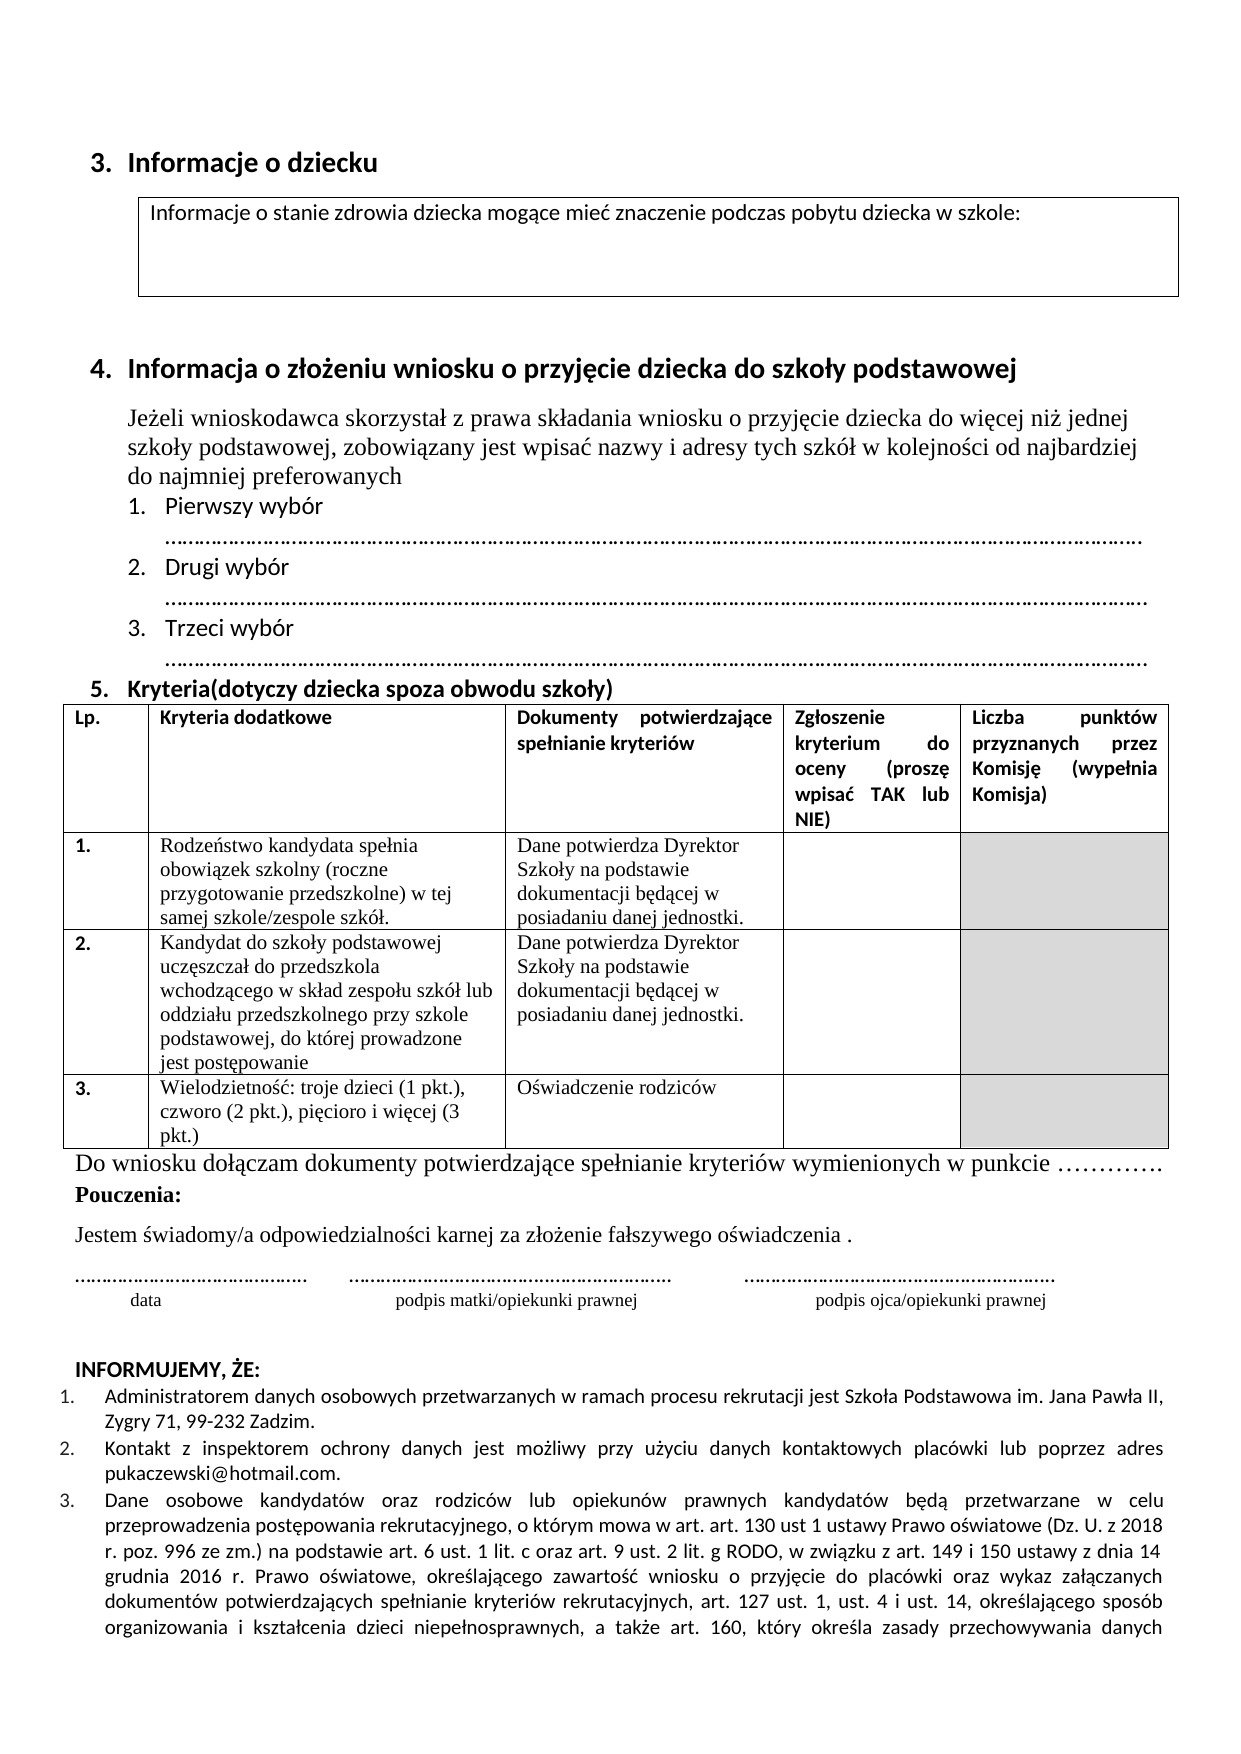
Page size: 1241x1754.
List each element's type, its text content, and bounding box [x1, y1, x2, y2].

table_cell [784, 930, 960, 1074]
text data podpis matki/opiekunki prawnej podpis ojca/opiekunki prawnej [75, 1288, 1165, 1311]
text …………………………………….. ………………………………..………………….. ………………………………………………….. [75, 1261, 1165, 1288]
table_cell 3. [64, 1075, 148, 1147]
list ……………………………………………………………………………………………………………………………………………………… [165, 581, 1165, 612]
list Kontakt z inspektorem ochrony danych jest możliwy przy użyciu danych kontaktowych placówki lub poprzez adres pukaczewski@hotmail.com. [75, 1435, 1165, 1486]
text Jestem świadomy/a odpowiedzialności karnej za złożenie fałszywego oświadczenia . [75, 1221, 1165, 1247]
table_cell [961, 1075, 1168, 1147]
list Kryteria(dotyczy dziecka spoza obwodu szkoły) [90, 673, 1165, 703]
list Trzeci wybór [127, 612, 1165, 642]
table_cell [961, 930, 1168, 1074]
list …………………………………………………………………………………………………………………………………………………….. [165, 520, 1165, 551]
list Drugi wybór [127, 551, 1165, 581]
table_cell [784, 833, 960, 929]
table_cell Kandydat do szkoły podstawowej uczęszczał do przedszkola wchodzącego w skład zespołu szkół lub oddziału przedszkolnego przy szkole podstawowej, do której prowadzone jest postępowanie [149, 930, 505, 1074]
text Do wniosku dołączam dokumenty potwierdzające spełnianie kryteriów wymienionych w punkcie …………. [75, 1149, 1165, 1177]
table_header Lp. [64, 705, 148, 832]
list Dane osobowe kandydatów oraz rodziców lub opiekunów prawnych kandydatów będą przetwarzane w celu przeprowadzenia postępowania rekrutacyjnego, o którym mowa w art. art. 130 ust 1 ustawy Prawo oświatowe (Dz. U. z 2018 r. poz. 996 ze zm.) na podstawie art. 6 ust. 1 lit. c oraz art. 9 ust. 2 lit. g RODO, w związku z art. 149 i 150 ustawy z dnia 14 grudnia 2016 r. Prawo oświatowe, określającego zawartość wniosku o przyjęcie do placówki oraz wykaz załączanych dokumentów potwierdzających spełnianie kryteriów rekrutacyjnych, art. 127 ust. 1, ust. 4 i ust. 14, określającego sposób organizowania i kształcenia dzieci niepełnosprawnych, a także art. 160, który określa zasady przechowywania danych [75, 1487, 1165, 1639]
table_header Zgłoszenie kryterium do oceny (proszę wpisać TAK lub NIE) [784, 705, 960, 832]
table_header Dokumenty potwierdzające spełnianie kryteriów [506, 705, 783, 832]
list Informacje o dziecku [90, 144, 1165, 179]
table_cell 2. [64, 930, 148, 1074]
table_header Liczba punktów przyznanych przez Komisję (wypełnia Komisja) [961, 705, 1168, 832]
table_cell Oświadczenie rodziców [506, 1075, 783, 1147]
list ……………………………………………………………………………………………………………………………………………………… [165, 642, 1165, 673]
list Administratorem danych osobowych przetwarzanych w ramach procesu rekrutacji jest Szkoła Podstawowa im. Jana Pawła II, Zygry 71, 99-232 Zadzim. [75, 1383, 1165, 1434]
table_header Kryteria dodatkowe [149, 705, 505, 832]
table_cell [961, 833, 1168, 929]
list Pierwszy wybór [127, 490, 1165, 520]
list Jeżeli wnioskodawca skorzystał z prawa składania wniosku o przyjęcie dziecka do więcej niż jednej szkoły podstawowej, zobowiązany jest wpisać nazwy i adresy tych szkół w kolejności od najbardziej do najmniej preferowanych [127, 403, 1165, 490]
table_header Informacje o stanie zdrowia dziecka mogące mieć znaczenie podczas pobytu dziecka w szkole: [139, 198, 1178, 296]
table_cell Rodzeństwo kandydata spełnia obowiązek szkolny (roczne przygotowanie przedszkolne) w tej samej szkole/zespole szkół. [149, 833, 505, 929]
list Informacja o złożeniu wniosku o przyjęcie dziecka do szkoły podstawowej [90, 350, 1165, 386]
table_cell [784, 1075, 960, 1147]
table_cell 1. [64, 833, 148, 929]
table_cell Dane potwierdza Dyrektor Szkoły na podstawie dokumentacji będącej w posiadaniu danej jednostki. [506, 833, 783, 929]
text Pouczenia: [75, 1182, 1165, 1208]
table_cell Wielodzietność: troje dzieci (1 pkt.), czworo (2 pkt.), pięcioro i więcej (3 pkt.) [149, 1075, 505, 1147]
table_cell Dane potwierdza Dyrektor Szkoły na podstawie dokumentacji będącej w posiadaniu danej jednostki. [506, 930, 783, 1074]
text INFORMUJEMY, ŻE: [75, 1355, 1165, 1383]
